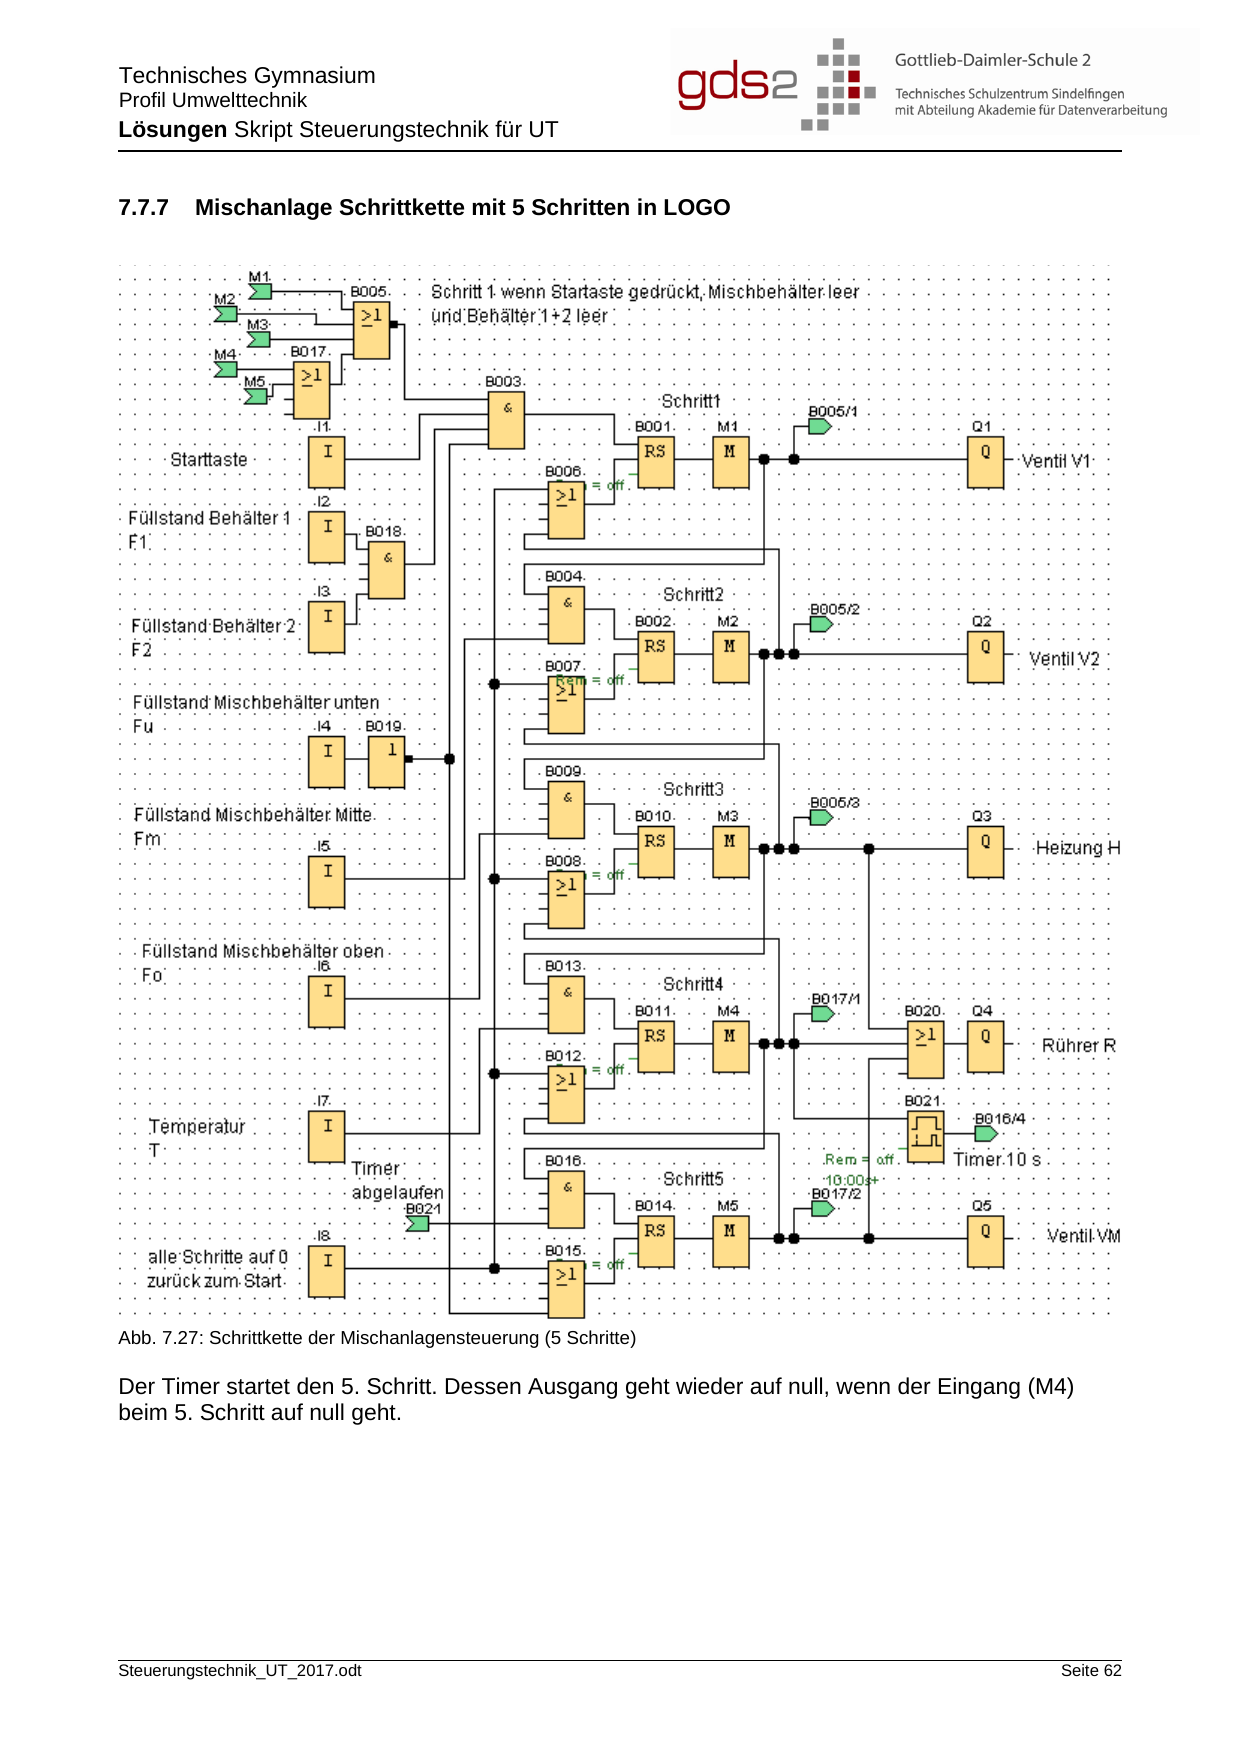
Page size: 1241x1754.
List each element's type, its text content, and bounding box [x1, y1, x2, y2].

picture [118, 265, 1123, 1328]
picture [670, 28, 1201, 135]
text Der Timer startet den 5. Schritt. Dessen Ausgang geht wieder auf null, wenn der Eingang (M4) beim 5. Schritt auf null geht. [118, 1374, 1122, 1425]
subtitle Mischanlage Schrittkette mit 5 Schritten in LOGO [118, 195, 1122, 220]
text Abb. 7.27: Schrittkette der Mischanlagensteuerung (5 Schritte) [118, 1328, 1122, 1348]
